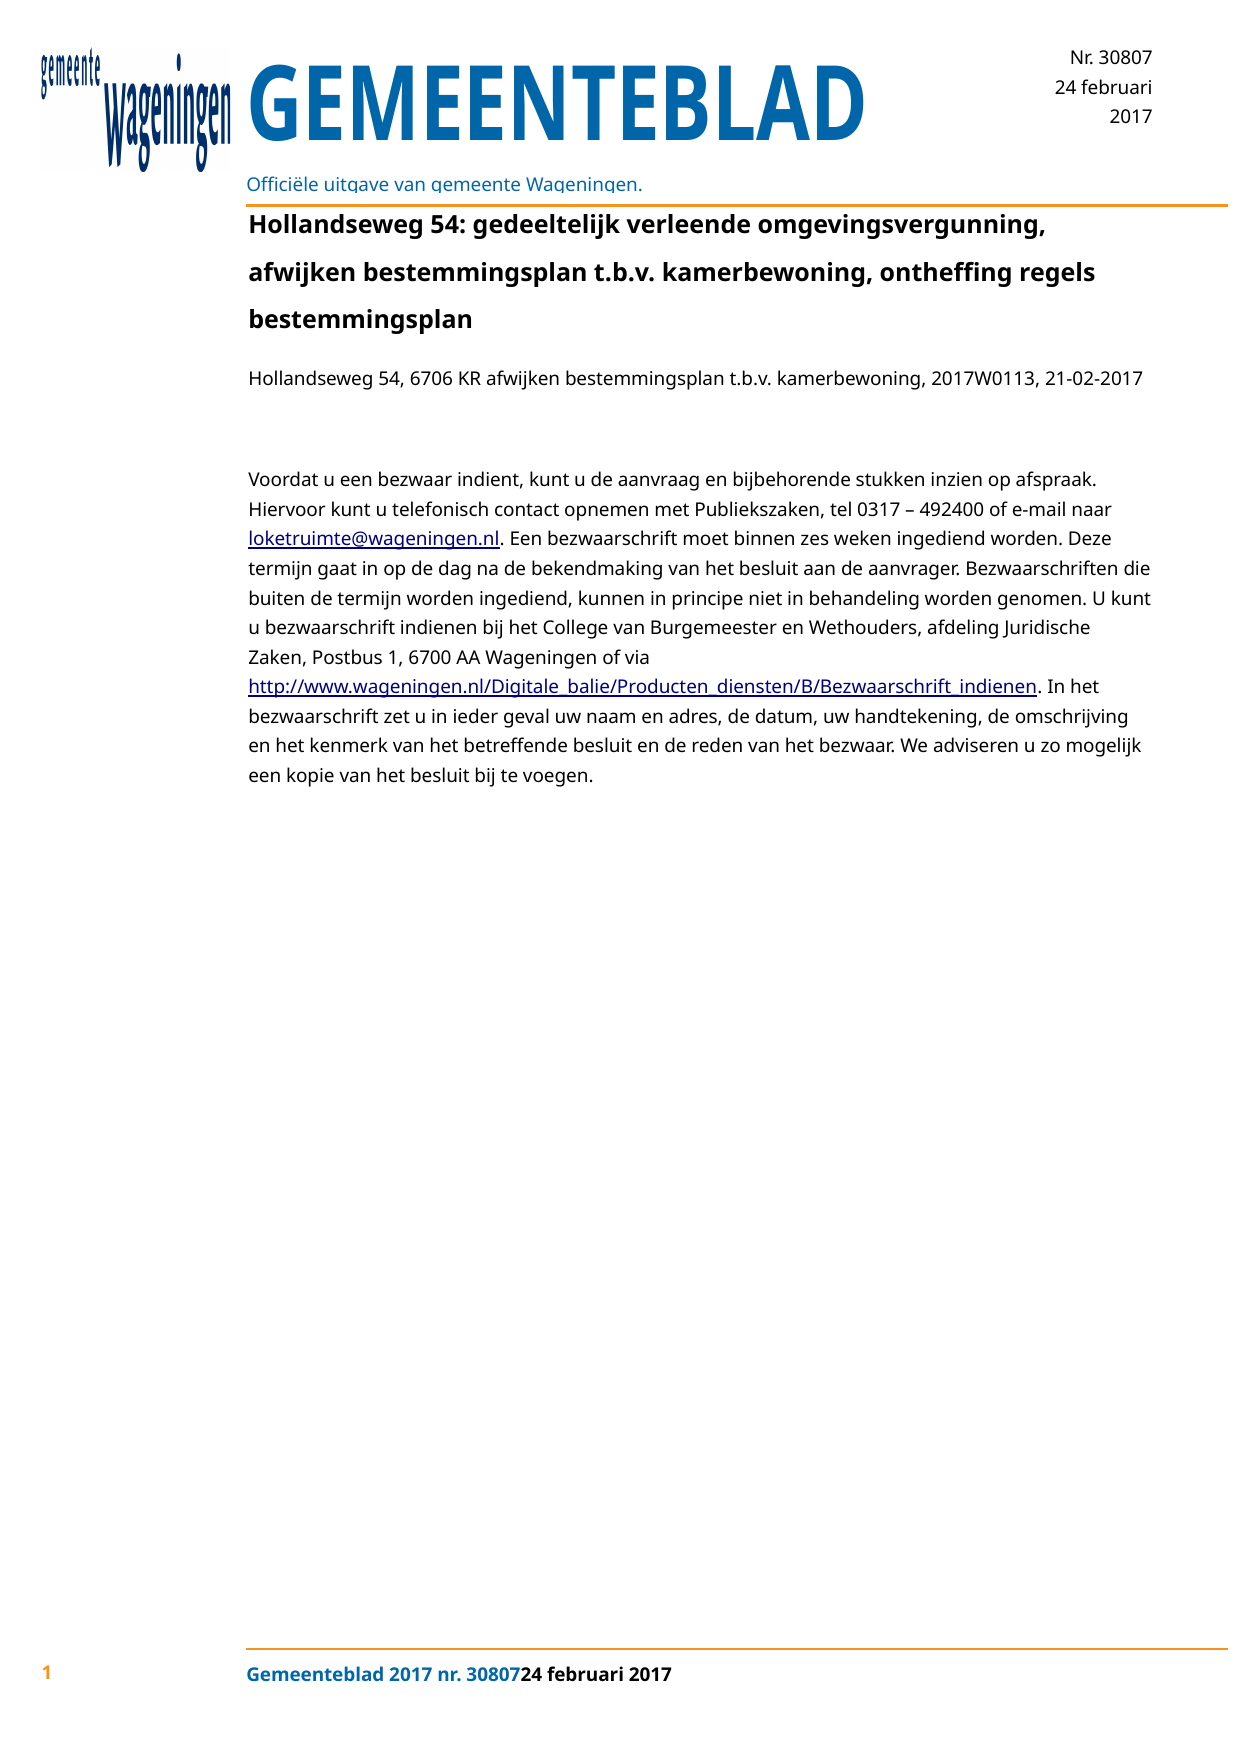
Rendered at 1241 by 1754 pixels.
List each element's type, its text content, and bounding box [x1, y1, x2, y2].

picture [41, 47, 231, 172]
text Voordat u een bezwaar indient, kunt u de aanvraag en bijbehorende stukken inzien op afspraak. Hiervoor kunt u telefonisch contact opnemen met Publiekszaken, tel 0317 – 492400 of e-mail naar loketruimte@wageningen.nl. Een bezwaarschrift moet binnen zes weken ingediend worden. Deze termijn gaat in op de dag na de bekendmaking van het besluit aan de aanvrager. Bezwaarschriften die buiten de termijn worden ingediend, kunnen in principe niet in behandeling worden genomen. U kunt u bezwaarschrift indienen bij het College van Burgemeester en Wethouders, afdeling Juridische Zaken, Postbus 1, 6700 AA Wageningen of via http://www.wageningen.nl/Digitale_balie/Producten_diensten/B/Bezwaarschrift_indienen. In het bezwaarschrift zet u in ieder geval uw naam en adres, de datum, uw handtekening, de omschrijving en het kenmerk van het betreffende besluit en de reden van het bezwaar. We adviseren u zo mogelijk een kopie van het besluit bij te voegen. [248, 466, 1152, 788]
text Hollandseweg 54: gedeeltelijk verleende omgevingsvergunning, afwijken bestemmingsplan t.b.v. kamerbewoning, ontheffing regels bestemmingsplan [248, 207, 1152, 336]
text Hollandseweg 54, 6706 KR afwijken bestemmingsplan t.b.v. kamerbewoning, 2017W0113, 21-02-2017 [248, 366, 1152, 391]
